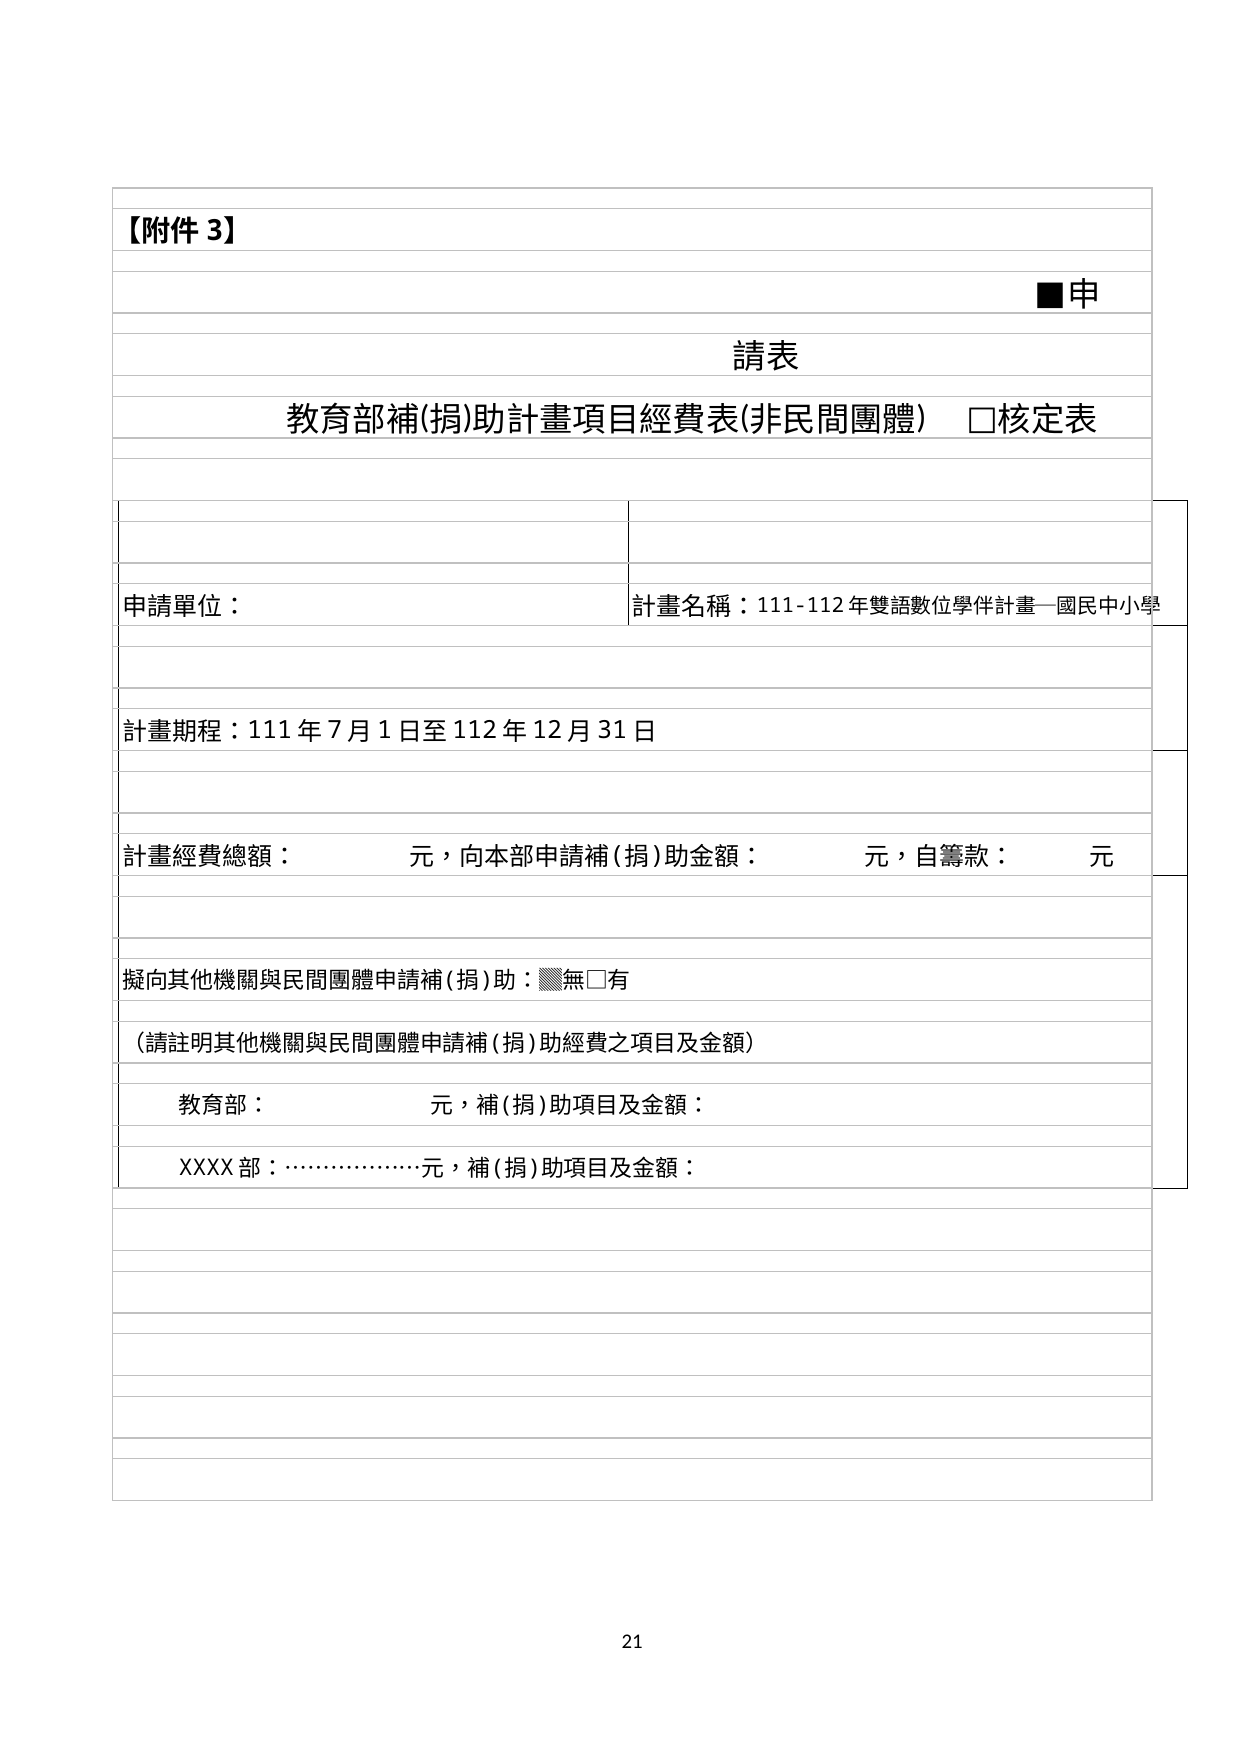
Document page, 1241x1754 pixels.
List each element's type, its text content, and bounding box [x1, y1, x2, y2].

table_cell [119, 397, 259, 437]
table_cell [119, 626, 1151, 646]
table_header [119, 251, 259, 271]
table_cell [526, 459, 729, 500]
table_header [1153, 250, 1187, 375]
table_header [526, 314, 729, 333]
table_cell [1103, 376, 1151, 396]
subtitle [113, 189, 1151, 208]
table_header [260, 272, 280, 312]
table_cell [526, 439, 729, 458]
table_header ■申請表 [730, 272, 1103, 312]
table_cell [119, 564, 628, 583]
table_cell 計畫名稱：111-112年雙語數位學伴計畫─國民中小學 [1153, 501, 1187, 625]
table_cell [119, 939, 1151, 958]
table_cell [119, 376, 259, 396]
table_header [404, 272, 526, 312]
table_cell 擬向其他機關與民間團體申請補(捐)助：▓無□有 [119, 959, 1151, 1000]
table_header ■申請表 [730, 314, 1103, 333]
table_cell （請註明其他機關與民間團體申請補(捐)助經費之項目及金額） [119, 1022, 1151, 1062]
table_cell [119, 1064, 1151, 1083]
table_cell [1103, 459, 1151, 500]
table_cell 計畫名稱：111-112年雙語數位學伴計畫─國民中小學 [629, 522, 1151, 562]
table_header [1103, 314, 1151, 333]
table_cell [119, 1126, 1151, 1146]
table_header [119, 334, 259, 375]
table_cell [404, 439, 526, 458]
table_cell [260, 459, 280, 500]
table_cell [119, 751, 1151, 771]
table_cell 計畫期程：111年7月1日至112年12月31日 [119, 709, 1151, 750]
table_cell [119, 772, 1151, 812]
table_cell 計畫名稱：111-112年雙語數位學伴計畫─國民中小學 [629, 564, 1151, 583]
table_cell [1103, 397, 1151, 437]
table_cell [730, 459, 1103, 500]
subtitle 【附件3】 [113, 209, 1151, 250]
table_cell [119, 814, 1151, 833]
table_cell [119, 897, 1151, 937]
table_header [526, 272, 729, 312]
table_header [404, 334, 526, 375]
table_cell [119, 1001, 1151, 1021]
table_header [260, 314, 280, 333]
table_cell [1103, 439, 1151, 458]
table_cell [280, 459, 404, 500]
table_cell [119, 876, 1151, 896]
table_header ■申請表 [730, 334, 1103, 375]
table_cell [1153, 751, 1187, 875]
table_header [404, 251, 526, 271]
table_cell [119, 459, 259, 500]
table_header [1103, 272, 1151, 312]
table_cell [280, 439, 404, 458]
table_cell [119, 689, 1151, 708]
table_cell [404, 459, 526, 500]
table_header [260, 251, 280, 271]
table_header [526, 251, 729, 271]
table_cell [260, 439, 280, 458]
table_cell 教育部： 元，補(捐)助項目及金額： [119, 1084, 1151, 1125]
table_cell 計畫名稱：111-112年雙語數位學伴計畫─國民中小學 [629, 501, 1151, 521]
table_cell [1153, 375, 1187, 437]
table_header [404, 314, 526, 333]
table_cell XXXX部：………………元，補(捐)助項目及金額： [119, 1147, 1151, 1187]
table_cell [1153, 438, 1187, 500]
table_cell [119, 647, 1151, 687]
table_header [280, 314, 404, 333]
table_cell [260, 376, 280, 396]
table_header ■申請表 [730, 251, 1103, 271]
table_cell [260, 397, 280, 437]
table_header [119, 272, 259, 312]
table_cell [119, 439, 259, 458]
table_header [280, 334, 404, 375]
table_cell [119, 501, 628, 521]
table_header [260, 334, 280, 375]
table_cell [730, 439, 1103, 458]
table_header [280, 272, 404, 312]
table_cell 申請單位： [119, 584, 628, 625]
table_header [1103, 334, 1151, 375]
table_cell [1153, 626, 1187, 750]
table_header [280, 251, 404, 271]
table_cell 計畫經費總額： 元，向本部申請補(捐)助金額： 元，自籌款： 元 [119, 834, 1151, 875]
table_cell [1153, 876, 1187, 1187]
table_cell 計畫名稱：111-112年雙語數位學伴計畫─國民中小學 [629, 584, 1151, 625]
table_cell [119, 522, 628, 562]
table_header [526, 334, 729, 375]
table_header [119, 314, 259, 333]
table_cell [280, 376, 1103, 396]
table_cell 教育部補(捐)助計畫項目經費表(非民間團體) □核定表 [280, 397, 1103, 437]
table_header [1103, 251, 1151, 271]
